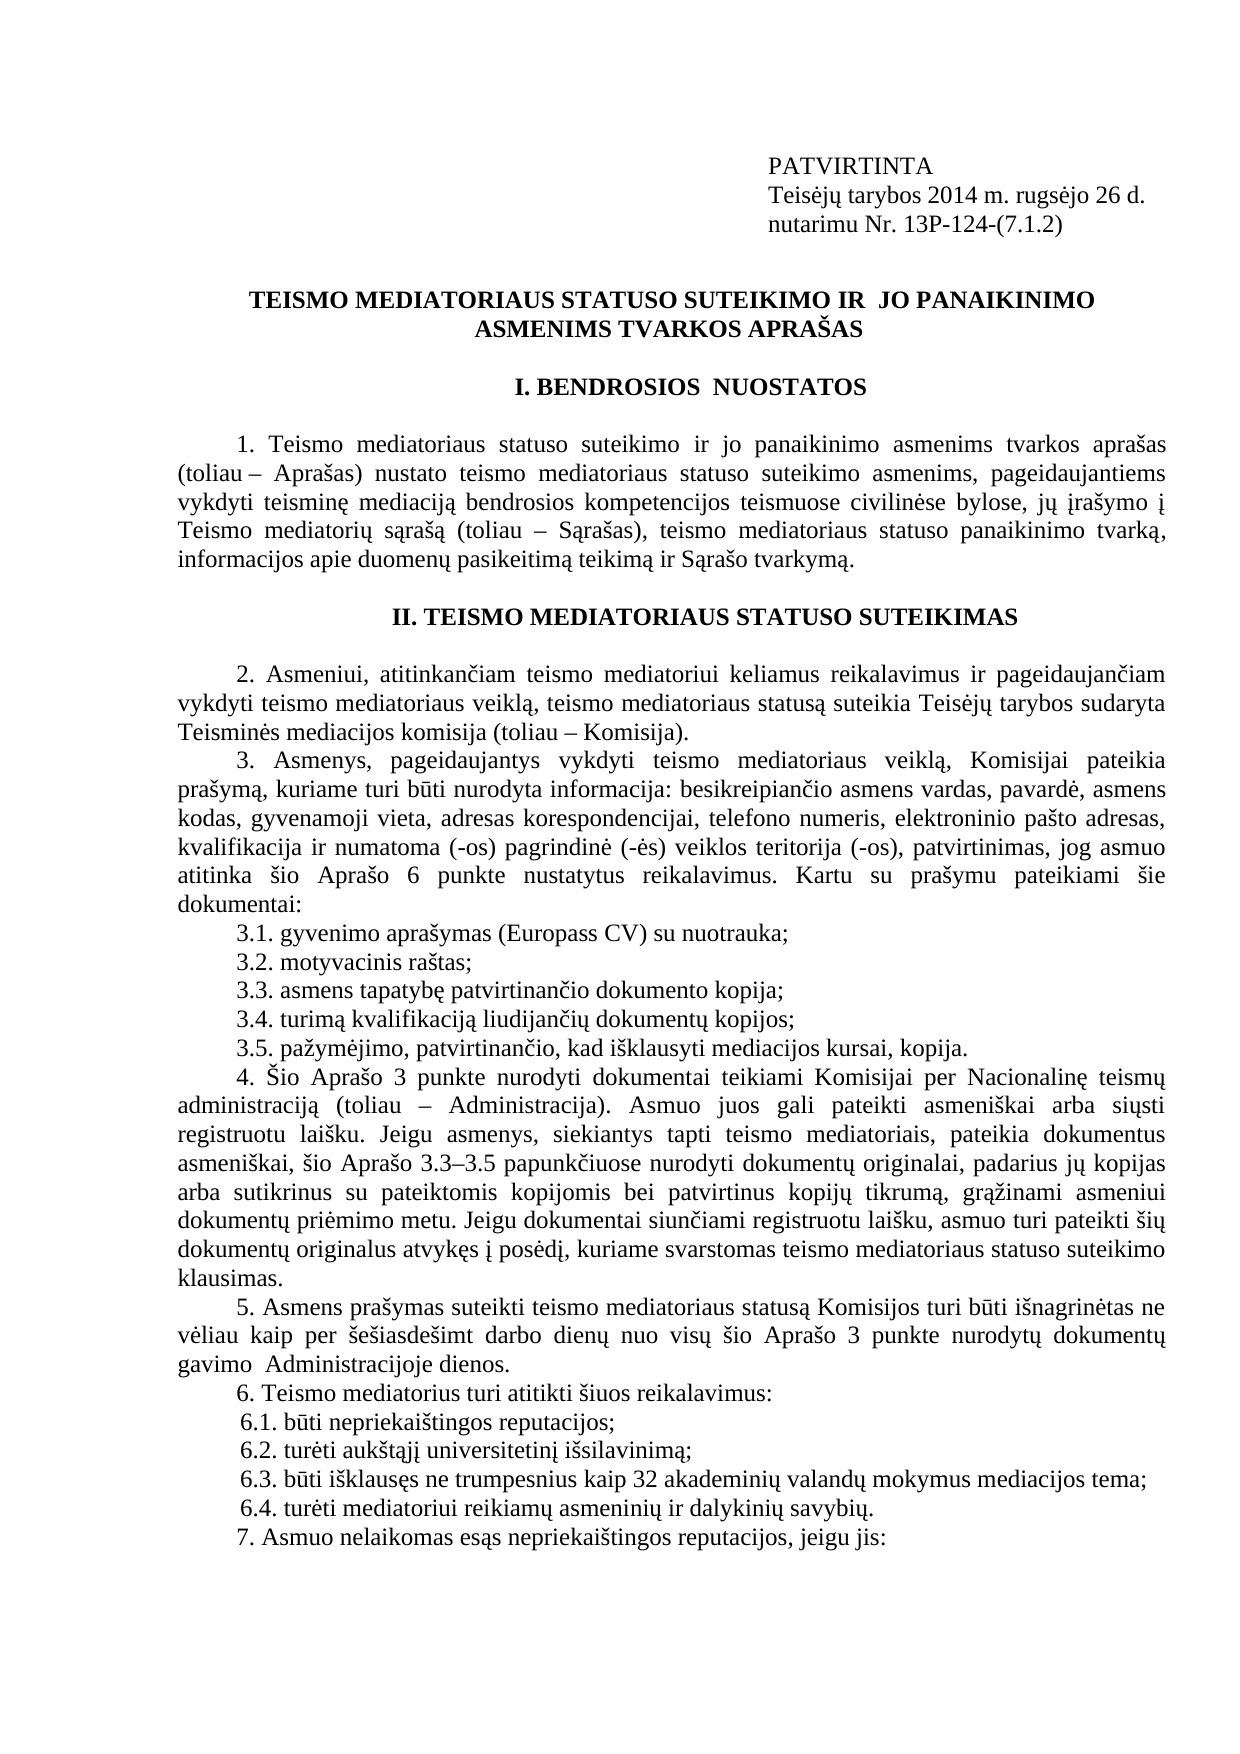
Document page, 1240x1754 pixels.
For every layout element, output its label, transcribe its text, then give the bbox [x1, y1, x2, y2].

text nutarimu Nr. 13P-124-(7.1.2) [177, 209, 1167, 238]
text 3. Asmenys, pageidaujantys vykdyti teismo mediatoriaus veiklą, Komisijai pateikia prašymą, kuriame turi būti nurodyta informacija: besikreipiančio asmens vardas, pavardė, asmens kodas, gyvenamoji vieta, adresas korespondencijai, telefono numeris, elektroninio pašto adresas, kvalifikacija ir numatoma (-os) pagrindinė (-ės) veiklos teritorija (-os), patvirtinimas, jog asmuo atitinka šio Aprašo 6 punkte nustatytus reikalavimus. Kartu su prašymu pateikiami šie dokumentai: [177, 746, 1167, 918]
text PATVIRTINTA [177, 151, 1167, 180]
text 1. Teismo mediatoriaus statuso suteikimo ir jo panaikinimo asmenims tvarkos aprašas (toliau – Aprašas) nustato teismo mediatoriaus statuso suteikimo asmenims, pageidaujantiems vykdyti teisminę mediaciją bendrosios kompetencijos teismuose civilinėse bylose, jų įrašymo į Teismo mediatorių sąrašą (toliau – Sąrašas), teismo mediatoriaus statuso panaikinimo tvarką, informacijos apie duomenų pasikeitimą teikimą ir Sąrašo tvarkymą. [177, 429, 1167, 573]
text 2. Asmeniui, atitinkančiam teismo mediatoriui keliamus reikalavimus ir pageidaujančiam vykdyti teismo mediatoriaus veiklą, teismo mediatoriaus statusą suteikia Teisėjų tarybos sudaryta Teisminės mediacijos komisija (toliau – Komisija). [177, 659, 1167, 746]
text 7. Asmuo nelaikomas esąs nepriekaištingos reputacijos, jeigu jis: [177, 1522, 1167, 1551]
text 6.3. būti išklausęs ne trumpesnius kaip 32 akademinių valandų mokymus mediacijos tema; [181, 1464, 1167, 1493]
text I. BENDROSIOS NUOSTATOS [215, 372, 1167, 401]
text 5. Asmens prašymas suteikti teismo mediatoriaus statusą Komisijos turi būti išnagrinėtas ne vėliau kaip per šešiasdešimt darbo dienų nuo visų šio Aprašo 3 punkte nurodytų dokumentų gavimo Administracijoje dienos. [177, 1292, 1167, 1378]
text 3.5. pažymėjimo, patvirtinančio, kad išklausyti mediacijos kursai, kopija. [177, 1033, 1167, 1062]
text 3.2. motyvacinis raštas; [177, 947, 1167, 976]
text Teisėjų tarybos 2014 m. rugsėjo 26 d. [177, 180, 1167, 209]
text 4. Šio Aprašo 3 punkte nurodyti dokumentai teikiami Komisijai per Nacionalinę teismų administraciją (toliau – Administracija). Asmuo juos gali pateikti asmeniškai arba siųsti registruotu laišku. Jeigu asmenys, siekiantys tapti teismo mediatoriais, pateikia dokumentus asmeniškai, šio Aprašo 3.3–3.5 papunkčiuose nurodyti dokumentų originalai, padarius jų kopijas arba sutikrinus su pateiktomis kopijomis bei patvirtinus kopijų tikrumą, grąžinami asmeniui dokumentų priėmimo metu. Jeigu dokumentai siunčiami registruotu laišku, asmuo turi pateikti šių dokumentų originalus atvykęs į posėdį, kuriame svarstomas teismo mediatoriaus statuso suteikimo klausimas. [177, 1062, 1167, 1292]
text 3.4. turimą kvalifikaciją liudijančių dokumentų kopijos; [177, 1004, 1167, 1033]
text 6. Teismo mediatorius turi atitikti šiuos reikalavimus: [177, 1378, 1167, 1407]
text TEISMO MEDIATORIaus statuso suteikimo IR jo PANAIKINIMO asmenims TVARKOS APRAŠAS [177, 286, 1167, 343]
text 6.4. turėti mediatoriui reikiamų asmeninių ir dalykinių savybių. [181, 1493, 1167, 1522]
text 3.3. asmens tapatybę patvirtinančio dokumento kopija; [177, 976, 1167, 1004]
text 6.2. turėti aukštąjį universitetinį išsilavinimą; [181, 1436, 1167, 1464]
text 6.1. būti nepriekaištingos reputacijos; [181, 1407, 1167, 1436]
text 3.1. gyvenimo aprašymas (Europass CV) su nuotrauka; [177, 918, 1167, 947]
text II. TEISMO MEDIATORIAUS STATUSO SUTEIKIMAS [177, 602, 1167, 631]
